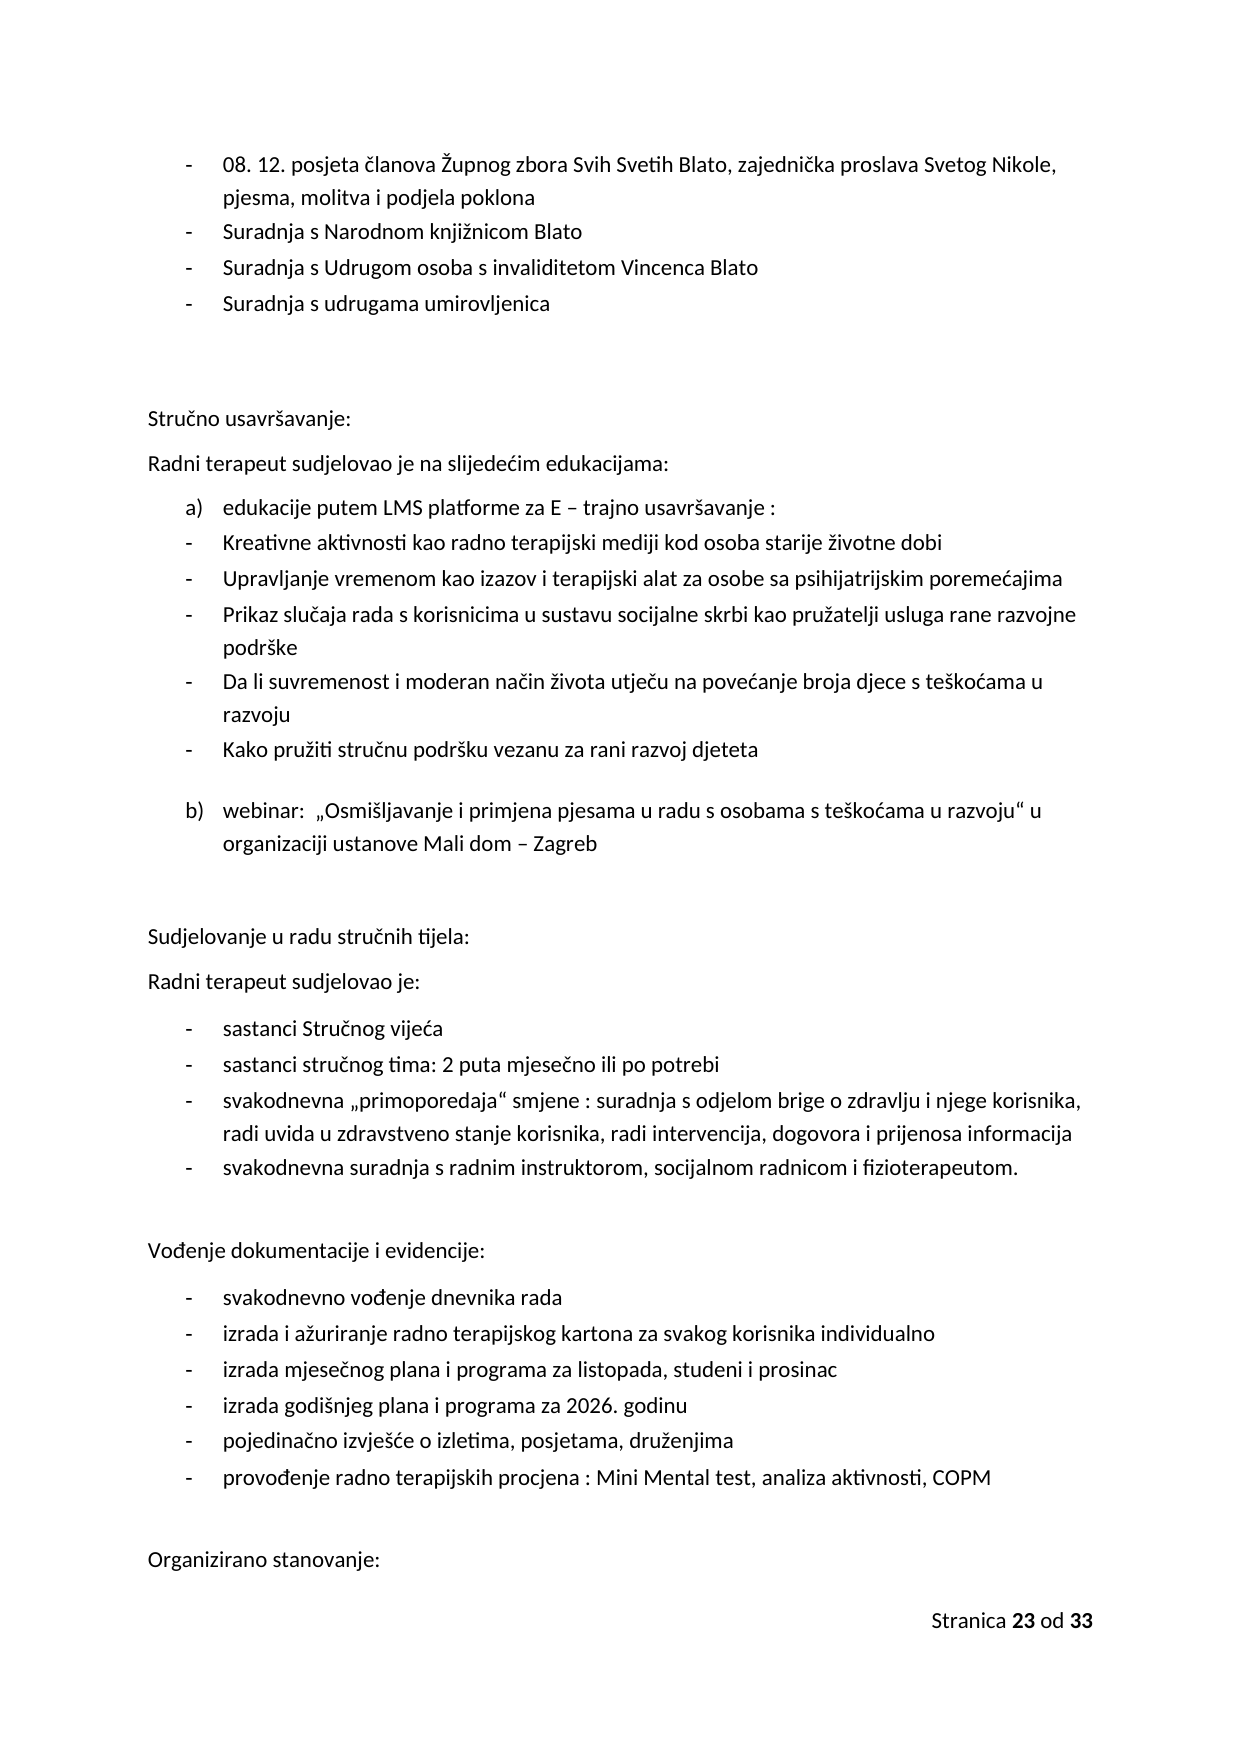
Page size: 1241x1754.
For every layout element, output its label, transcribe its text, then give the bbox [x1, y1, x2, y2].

text Stručno usavršavanje: [148, 404, 1093, 432]
list izrada mjesečnog plana i programa za listopada, studeni i prosinac [185, 1353, 1093, 1384]
text Radni terapeut sudjelovao je: [148, 967, 1093, 995]
text Organizirano stanovanje: [148, 1545, 1093, 1573]
list Upravljanje vremenom kao izazov i terapijski alat za osobe sa psihijatrijskim poremećajima [185, 562, 1093, 593]
list Kreativne aktivnosti kao radno terapijski mediji kod osoba starije životne dobi [185, 526, 1093, 557]
text Sudjelovanje u radu stručnih tijela: [148, 922, 1093, 950]
list edukacije putem LMS platforme za E – trajno usavršavanje : [185, 493, 1093, 521]
list izrada godišnjeg plana i programa za 2026. godinu [185, 1388, 1093, 1420]
list izrada i ažuriranje radno terapijskog kartona za svakog korisnika individualno [185, 1317, 1093, 1348]
list svakodnevno vođenje dnevnika rada [185, 1281, 1093, 1312]
list svakodnevna suradnja s radnim instruktorom, socijalnom radnicom i fizioterapeutom. [185, 1151, 1093, 1182]
text Radni terapeut sudjelovao je na slijedećim edukacijama: [148, 449, 1093, 477]
list Suradnja s Narodnom knjižnicom Blato [185, 215, 1093, 246]
list Kako pružiti stručnu podršku vezanu za rani razvoj djeteta [185, 733, 1093, 764]
list provođenje radno terapijskih procjena : Mini Mental test, analiza aktivnosti, COPM [185, 1460, 1093, 1492]
list sastanci Stručnog vijeća [185, 1012, 1093, 1043]
list svakodnevna „primoporedaja“ smjene : suradnja s odjelom brige o zdravlju i njege korisnika, radi uvida u zdravstveno stanje korisnika, radi intervencija, dogovora i prijenosa informacija [185, 1084, 1093, 1147]
list Prikaz slučaja rada s korisnicima u sustavu socijalne skrbi kao pružatelji usluga rane razvojne podrške [185, 597, 1093, 661]
list sastanci stručnog tima: 2 puta mjesečno ili po potrebi [185, 1048, 1093, 1079]
list pojedinačno izvješće o izletima, posjetama, druženjima [185, 1424, 1093, 1456]
list Da li suvremenost i moderan način života utječu na povećanje broja djece s teškoćama u razvoju [185, 665, 1093, 728]
text Vođenje dokumentacije i evidencije: [148, 1236, 1093, 1264]
list 08. 12. posjeta članova Župnog zbora Svih Svetih Blato, zajednička proslava Svetog Nikole, pjesma, molitva i podjela poklona [185, 148, 1093, 211]
list webinar: „Osmišljavanje i primjena pjesama u radu s osobama s teškoćama u razvoju“ u organizaciji ustanove Mali dom – Zagreb [185, 797, 1093, 857]
list Suradnja s udrugama umirovljenica [185, 287, 1093, 318]
list Suradnja s Udrugom osoba s invaliditetom Vincenca Blato [185, 251, 1093, 282]
